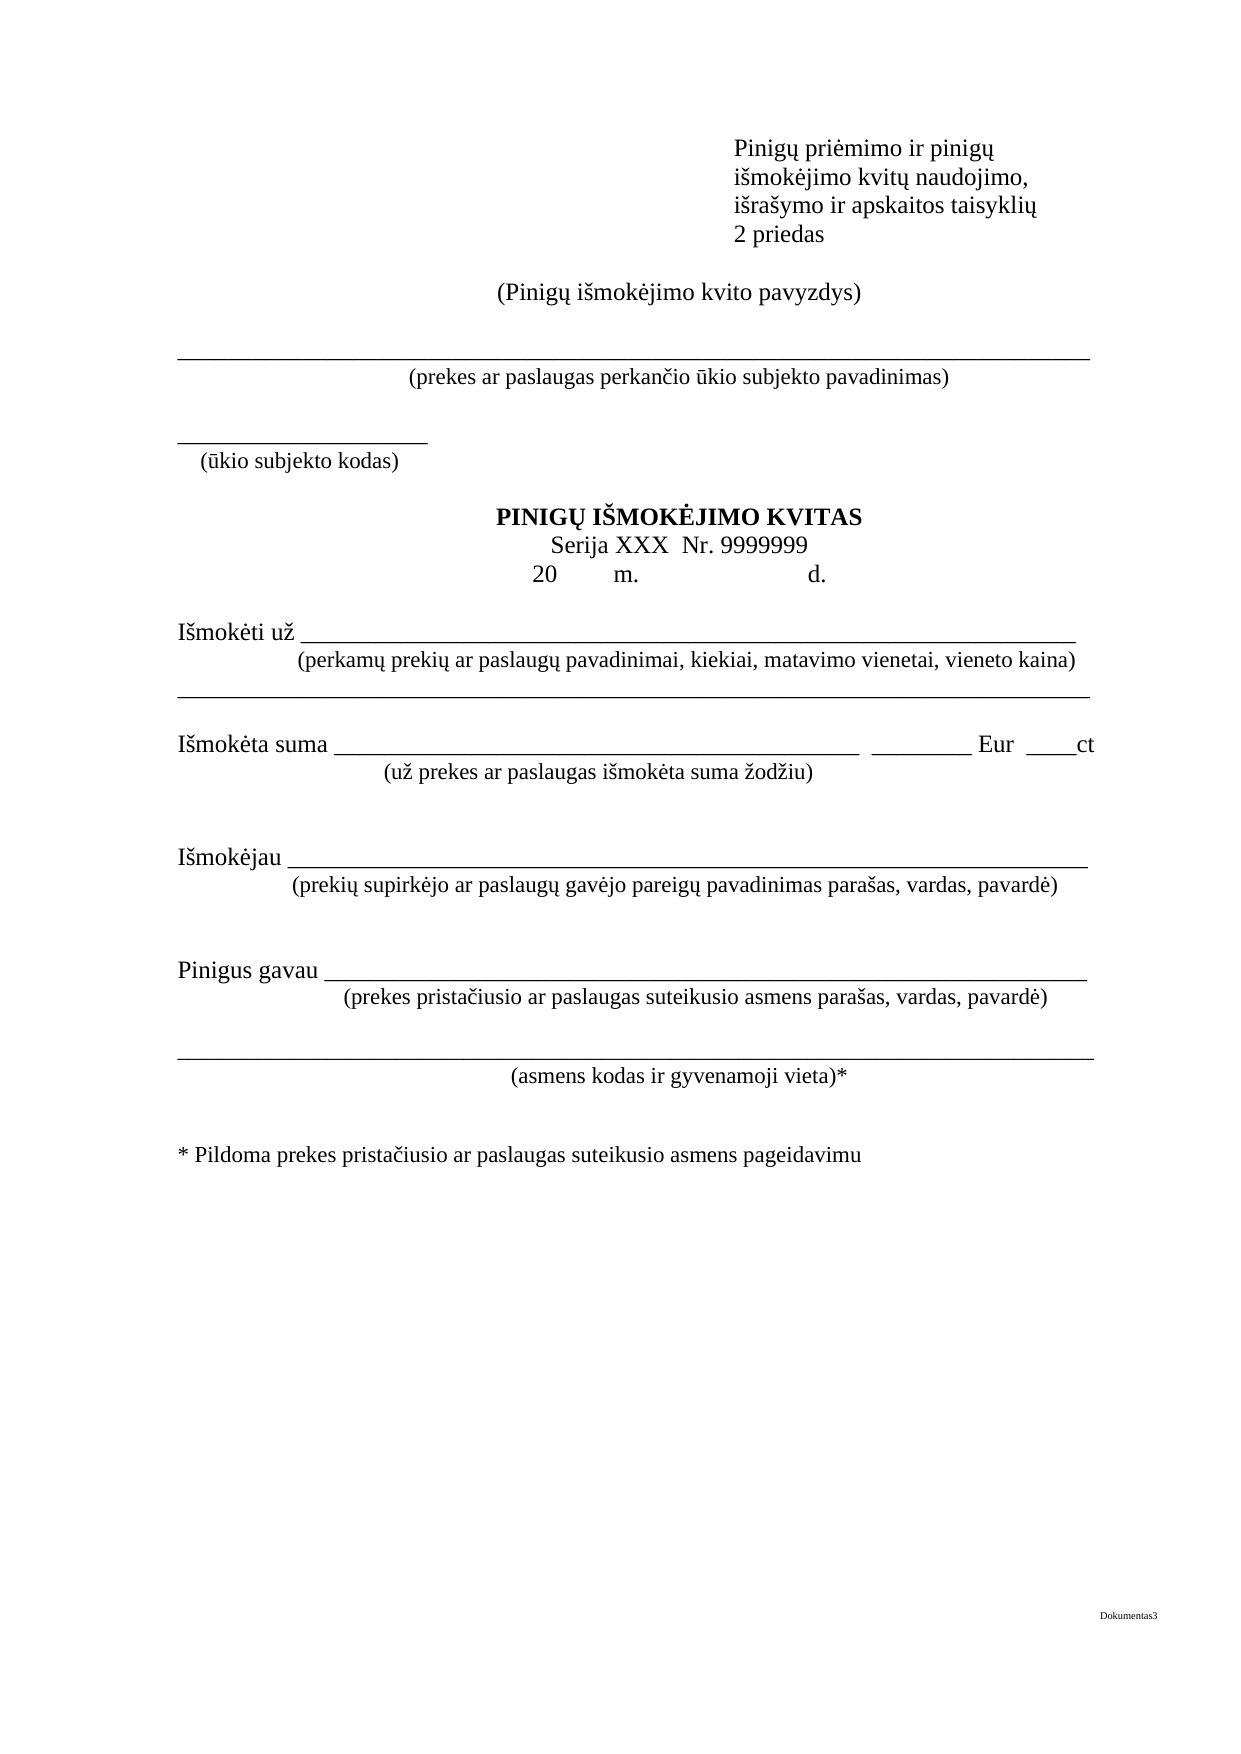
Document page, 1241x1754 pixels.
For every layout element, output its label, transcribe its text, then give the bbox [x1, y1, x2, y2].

text (prekių supirkėjo ar paslaugų gavėjo pareigų pavadinimas parašas, vardas, pavardė) [177, 871, 1181, 897]
text 2 priedas [627, 219, 1181, 248]
text (prekes pristačiusio ar paslaugas suteikusio asmens parašas, vardas, pavardė) [177, 983, 1181, 1010]
text išrašymo ir apskaitos taisyklių [627, 190, 1181, 219]
text Serija XXX Nr. 9999999 [177, 531, 1181, 559]
text Pinigų priėmimo ir pinigų [627, 133, 1181, 162]
text Išmokėta suma __________________________________________ ________ Eur ____ct [177, 729, 1181, 758]
text (asmens kodas ir gyvenamoji vieta)* [177, 1062, 1181, 1089]
text išmokėjimo kvitų naudojimo, [627, 162, 1181, 190]
text _________________________________________________________________________ [177, 334, 1181, 363]
text Išmokėti už ______________________________________________________________ [177, 617, 1181, 646]
text _________________________________________________________________________ [177, 672, 1181, 701]
text 20 m. d. [177, 559, 1181, 588]
text PINIGŲ IŠMOKĖJIMO KVITAS [177, 502, 1181, 531]
text * Pildoma prekes pristačiusio ar paslaugas suteikusio asmens pageidavimu [177, 1142, 1181, 1168]
text (už prekes ar paslaugas išmokėta suma žodžiu) [177, 758, 1181, 784]
text ____________________ [177, 418, 1181, 447]
text (Pinigų išmokėjimo kvito pavyzdys) [177, 277, 1181, 305]
text (ūkio subjekto kodas) [177, 447, 1181, 473]
text (prekes ar paslaugas perkančio ūkio subjekto pavadinimas) [177, 363, 1181, 389]
text ________________________________________________________________________________ [177, 1036, 1181, 1062]
text (perkamų prekių ar paslaugų pavadinimai, kiekiai, matavimo vienetai, vieneto kaina) [177, 646, 1181, 672]
text Išmokėjau ________________________________________________________________ [177, 842, 1181, 871]
text Pinigus gavau _____________________________________________________________ [177, 955, 1181, 983]
